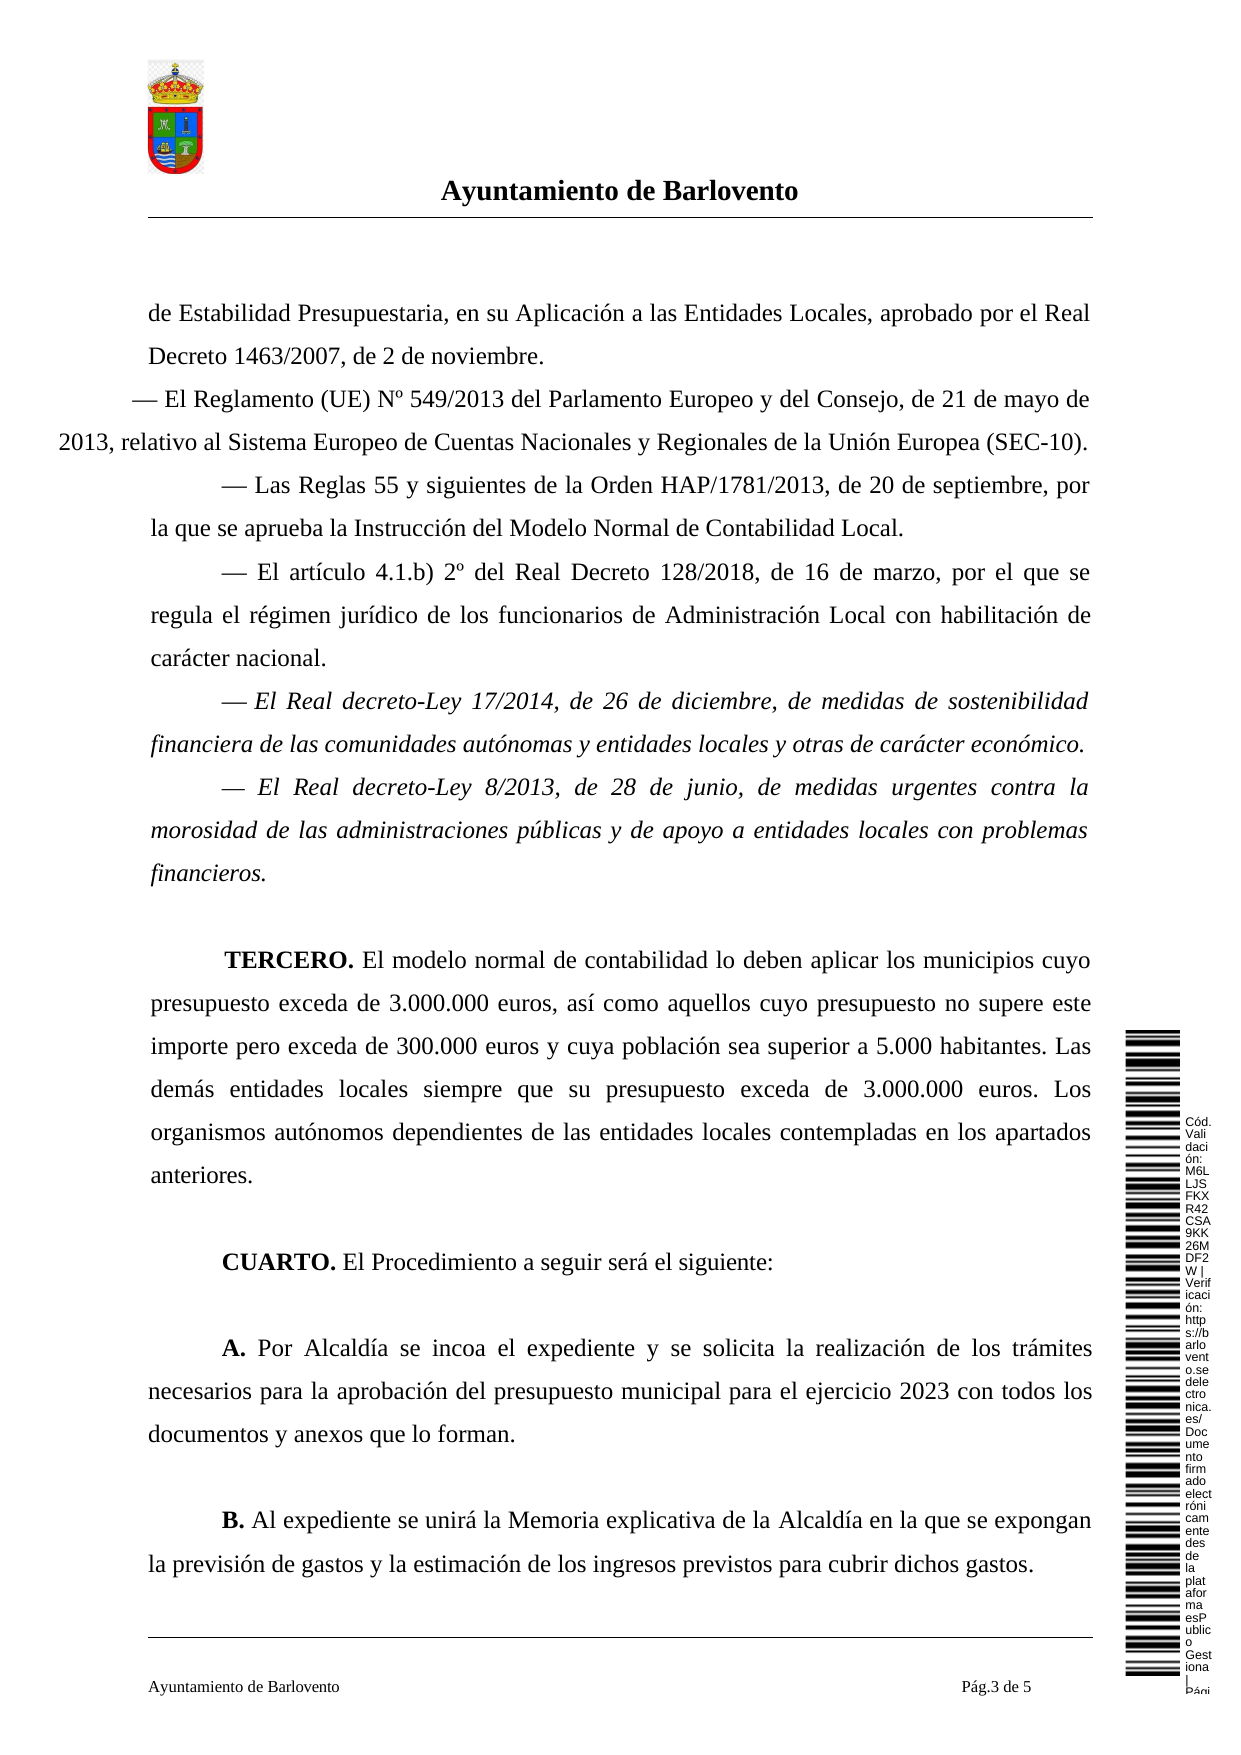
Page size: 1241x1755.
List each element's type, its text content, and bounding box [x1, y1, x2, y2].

text Ayuntamiento de Barlovento Pág.3 de 5 [148, 1677, 1191, 1696]
text B. Al expediente se unirá la Memoria explicativa de la Alcaldía en la que se expongan la previsión de gastos y la estimación de los ingresos previstos para cubrir dichos gastos. [148, 1506, 1092, 1577]
text Cód. Validación: M6LLJSFKXR42CSA9KK26MDF2W | Verificación: https://barlovento.sedelectronica.es/ Documento firmado electrónicamente desde la plataforma esPublico Gestiona | Página 3 de 5 [1185, 1117, 1212, 1693]
list El artículo 4.1.b) 2º del Real Decreto 128/2018, de 16 de marzo, por el que se regula el régimen jurídico de los funcionarios de Administración Local con habilitación de carácter nacional. [150, 557, 1092, 672]
list El Real decreto-Ley 8/2013, de 28 de junio, de medidas urgentes contra la morosidad de las administraciones públicas y de apoyo a entidades locales con problemas financieros. [150, 772, 1092, 887]
text CUARTO. El Procedimiento a seguir será el siguiente: [222, 1247, 1125, 1275]
text A. Por Alcaldía se incoa el expediente y se solicita la realización de los trámites necesarios para la aprobación del presupuesto municipal para el ejercicio 2023 con todos los documentos y anexos que lo forman. [148, 1333, 1094, 1448]
list Las Reglas 55 y siguientes de la Orden HAP/1781/2013, de 20 de septiembre, por la que se aprueba la Instrucción del Modelo Normal de Contabilidad Local. [150, 470, 1091, 542]
list El Real decreto-Ley 17/2014, de 26 de diciembre, de medidas de sostenibilidad financiera de las comunidades autónomas y entidades locales y otras de carácter económico. [150, 686, 1092, 758]
list El Reglamento (UE) Nº 549/2013 del Parlamento Europeo y del Consejo, de 21 de mayo de 2013, relativo al Sistema Europeo de Cuentas Nacionales y Regionales de la Unión Europea (SEC-10). [58, 384, 1092, 456]
text de Estabilidad Presupuestaria, en su Aplicación a las Entidades Locales, aprobado por el Real Decreto 1463/2007, de 2 de noviembre. [148, 298, 1092, 370]
text TERCERO. El modelo normal de contabilidad lo deben aplicar los municipios cuyo presupuesto exceda de 3.000.000 euros, así como aquellos cuyo presupuesto no supere este importe pero exceda de 300.000 euros y cuya población sea superior a 5.000 habitantes. Las demás entidades locales siempre que su presupuesto exceda de 3.000.000 euros. Los organismos autónomos dependientes de las entidades locales contempladas en los apartados anteriores. [150, 945, 1092, 1189]
